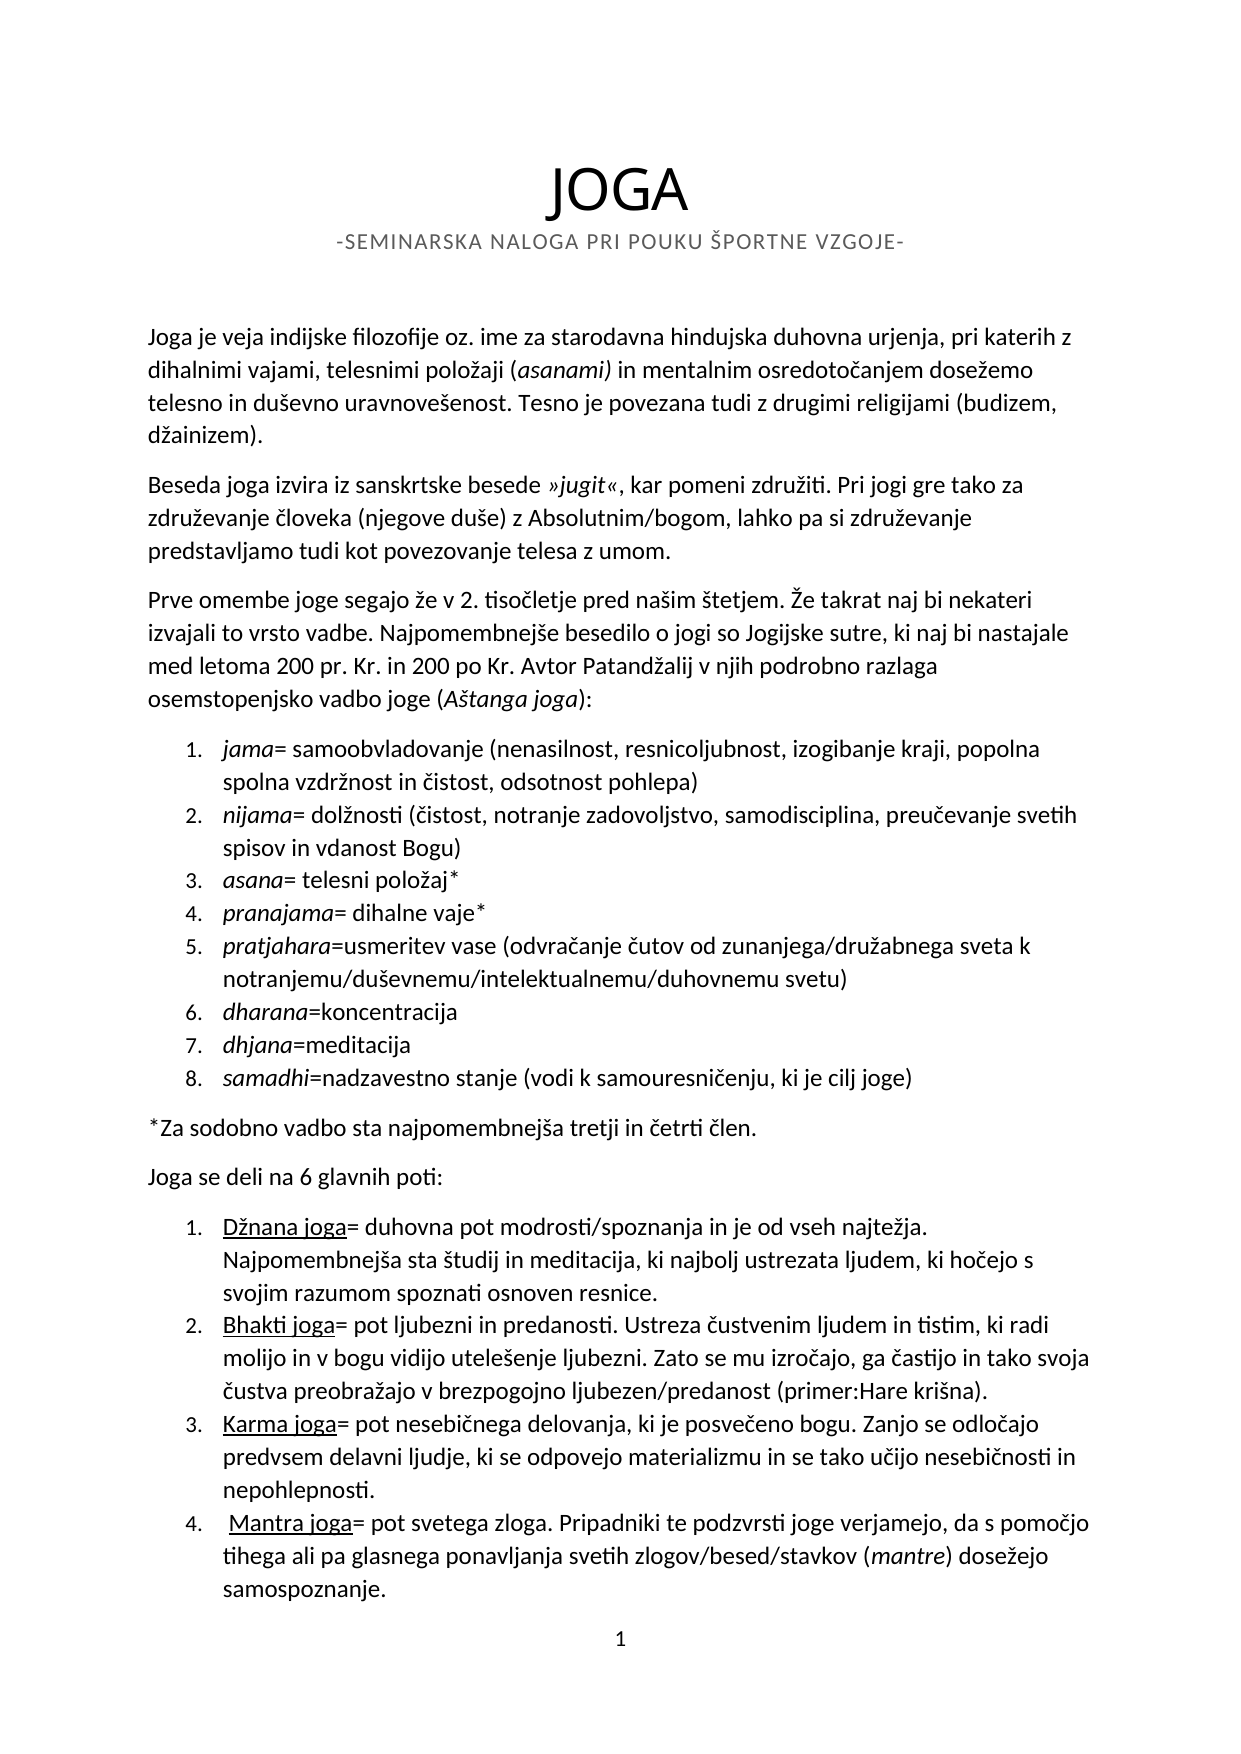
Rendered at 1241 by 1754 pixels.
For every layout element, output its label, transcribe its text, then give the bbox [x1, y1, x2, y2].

list samadhi=nadzavestno stanje (vodi k samouresničenju, ki je cilj joge) [185, 1062, 1093, 1093]
text Joga je veja indijske filozofije oz. ime za starodavna hindujska duhovna urjenja, pri katerih z dihalnimi vajami, telesnimi položaji (asanami) in mentalnim osredotočanjem dosežemo telesno in duševno uravnovešenost. Tesno je povezana tudi z drugimi religijami (budizem, džainizem). [148, 321, 1093, 450]
text Joga se deli na 6 glavnih poti: [148, 1161, 1093, 1192]
list Karma joga= pot nesebičnega delovanja, ki je posvečeno bogu. Zanjo se odločajo predvsem delavni ljudje, ki se odpovejo materializmu in se tako učijo nesebičnosti in nepohlepnosti. [185, 1408, 1093, 1505]
subtitle -SEMINARSKA NALOGA PRI POUKU ŠPORTNE VZGOJE- [148, 227, 1093, 255]
list pranajama= dihalne vaje* [185, 897, 1093, 928]
list Bhakti joga= pot ljubezni in predanosti. Ustreza čustvenim ljudem in tistim, ki radi molijo in v bogu vidijo utelešenje ljubezni. Zato se mu izročajo, ga častijo in tako svoja čustva preobražajo v brezpogojno ljubezen/predanost (primer:Hare krišna). [185, 1309, 1093, 1406]
list dhjana=meditacija [185, 1029, 1093, 1060]
list asana= telesni položaj* [185, 864, 1093, 895]
text *Za sodobno vadbo sta najpomembnejša tretji in četrti člen. [148, 1112, 1093, 1142]
list jama= samoobvladovanje (nenasilnost, resnicoljubnost, izogibanje kraji, popolna spolna vzdržnost in čistost, odsotnost pohlepa) [185, 733, 1093, 796]
list Džnana joga= duhovna pot modrosti/spoznanja in je od vseh najtežja. Najpomembnejša sta študij in meditacija, ki najbolj ustrezata ljudem, ki hočejo s svojim razumom spoznati osnoven resnice. [185, 1211, 1093, 1307]
title JOGA [148, 148, 1093, 227]
list pratjahara=usmeritev vase (odvračanje čutov od zunanjega/družabnega sveta k notranjemu/duševnemu/intelektualnemu/duhovnemu svetu) [185, 930, 1093, 994]
list Mantra joga= pot svetega zloga. Pripadniki te podzvrsti joge verjamejo, da s pomočjo tihega ali pa glasnega ponavljanja svetih zlogov/besed/stavkov (mantre) dosežejo samospoznanje. [185, 1507, 1093, 1603]
list dharana=koncentracija [185, 996, 1093, 1027]
list nijama= dolžnosti (čistost, notranje zadovoljstvo, samodisciplina, preučevanje svetih spisov in vdanost Bogu) [185, 799, 1093, 862]
text Beseda joga izvira iz sanskrtske besede »jugit«, kar pomeni združiti. Pri jogi gre tako za združevanje človeka (njegove duše) z Absolutnim/bogom, lahko pa si združevanje predstavljamo tudi kot povezovanje telesa z umom. [148, 469, 1093, 566]
text Prve omembe joge segajo že v 2. tisočletje pred našim štetjem. Že takrat naj bi nekateri izvajali to vrsto vadbe. Najpomembnejše besedilo o jogi so Jogijske sutre, ki naj bi nastajale med letoma 200 pr. Kr. in 200 po Kr. Avtor Patandžalij v njih podrobno razlaga osemstopenjsko vadbo joge (Aštanga joga): [148, 584, 1093, 714]
